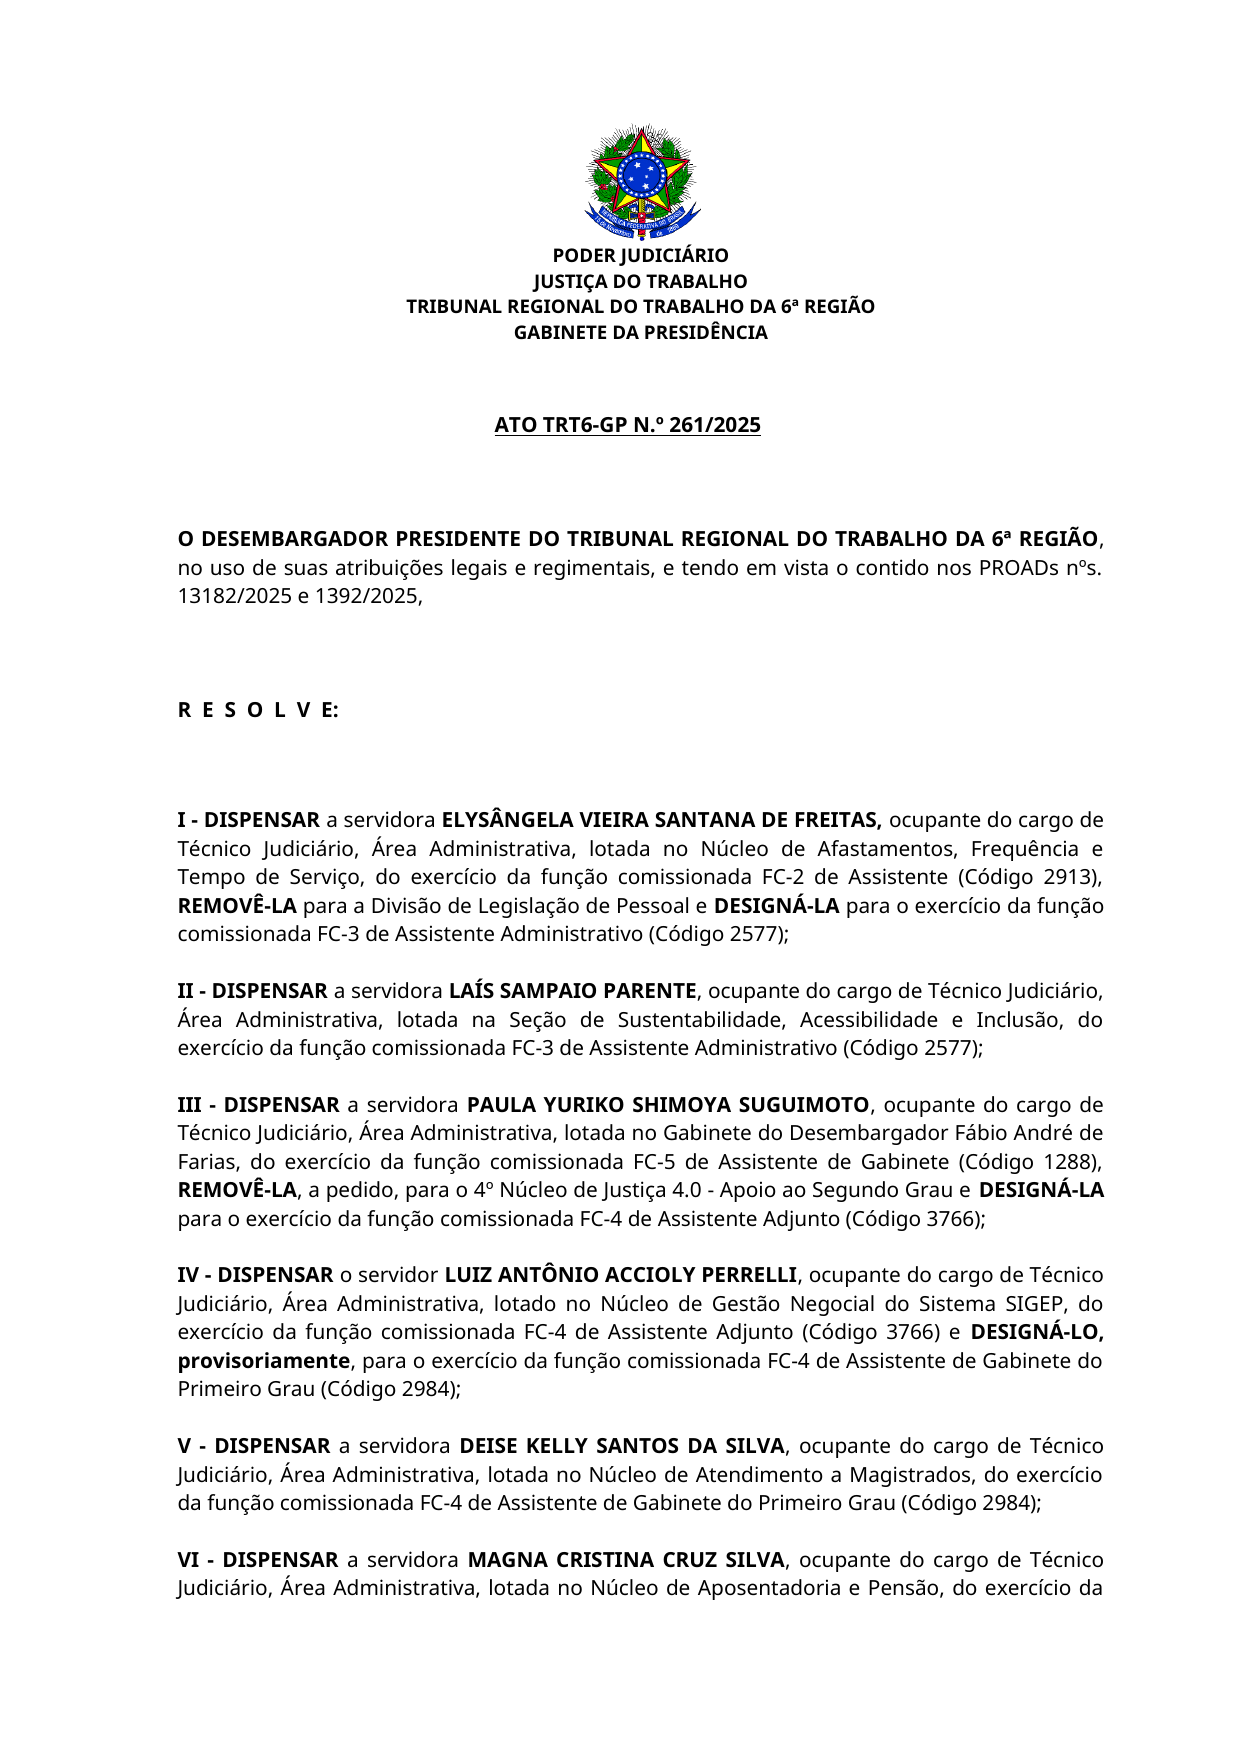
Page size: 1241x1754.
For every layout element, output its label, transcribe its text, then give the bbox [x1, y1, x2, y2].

text VI - DISPENSAR a servidora MAGNA CRISTINA CRUZ SILVA, ocupante do cargo de Técnico Judiciário, Área Administrativa, lotada no Núcleo de Aposentadoria e Pensão, do exercício da [177, 1545, 1104, 1602]
text R E S O L V E: [177, 695, 1104, 723]
text JUSTIÇA DO TRABALHO [178, 203, 578, 228]
text PODER JUDICIÁRIO [178, 177, 578, 203]
text JUSTIÇA DO TRABALHO [703, 203, 1103, 228]
text III - DISPENSAR a servidora PAULA YURIKO SHIMOYA SUGUIMOTO, ocupante do cargo de Técnico Judiciário, Área Administrativa, lotada no Gabinete do Desembargador Fábio André de Farias, do exercício da função comissionada FC-5 de Assistente de Gabinete (Código 1288), REMOVÊ-LA, a pedido, para o 4º Núcleo de Justiça 4.0 - Apoio ao Segundo Grau e DESIGNÁ-LA para o exercício da função comissionada FC-4 de Assistente Adjunto (Código 3766); [177, 1090, 1104, 1232]
text O DESEMBARGADOR PRESIDENTE DO TRIBUNAL REGIONAL DO TRABALHO DA 6ª REGIÃO, no uso de suas atribuições legais e regimentais, e tendo em vista o contido nos PROADs nºs. 13182/2025 e 1392/2025, [177, 524, 1104, 609]
text II - DISPENSAR a servidora LAÍS SAMPAIO PARENTE, ocupante do cargo de Técnico Judiciário, Área Administrativa, lotada na Seção de Sustentabilidade, Acessibilidade e Inclusão, do exercício da função comissionada FC-3 de Assistente Administrativo (Código 2577); [177, 976, 1104, 1062]
text PODER JUDICIÁRIO [703, 177, 1103, 203]
text V - DISPENSAR a servidora DEISE KELLY SANTOS DA SILVA, ocupante do cargo de Técnico Judiciário, Área Administrativa, lotada no Núcleo de Atendimento a Magistrados, do exercício da função comissionada FC-4 de Assistente de Gabinete do Primeiro Grau (Código 2984); [177, 1431, 1104, 1517]
text I - DISPENSAR a servidora ELYSÂNGELA VIEIRA SANTANA DE FREITAS, ocupante do cargo de Técnico Judiciário, Área Administrativa, lotada no Núcleo de Afastamentos, Frequência e Tempo de Serviço, do exercício da função comissionada FC-2 de Assistente (Código 2913), REMOVÊ-LA para a Divisão de Legislação de Pessoal e DESIGNÁ-LA para o exercício da função comissionada FC-3 de Assistente Administrativo (Código 2577); [177, 806, 1104, 948]
text ATO TRT6-GP N.º 261/2025 [177, 411, 1104, 439]
text IV - DISPENSAR o servidor LUIZ ANTÔNIO ACCIOLY PERRELLI, ocupante do cargo de Técnico Judiciário, Área Administrativa, lotado no Núcleo de Gestão Negocial do Sistema SIGEP, do exercício da função comissionada FC-4 de Assistente Adjunto (Código 3766) e DESIGNÁ-LO, provisoriamente, para o exercício da função comissionada FC-4 de Assistente de Gabinete do Primeiro Grau (Código 2984); [177, 1261, 1104, 1403]
text TRIBUNAL REGIONAL DO TRABALHO DA 6ª REGIÃO [178, 228, 1103, 254]
text GABINETE DA PRESIDÊNCIA [178, 254, 1103, 409]
